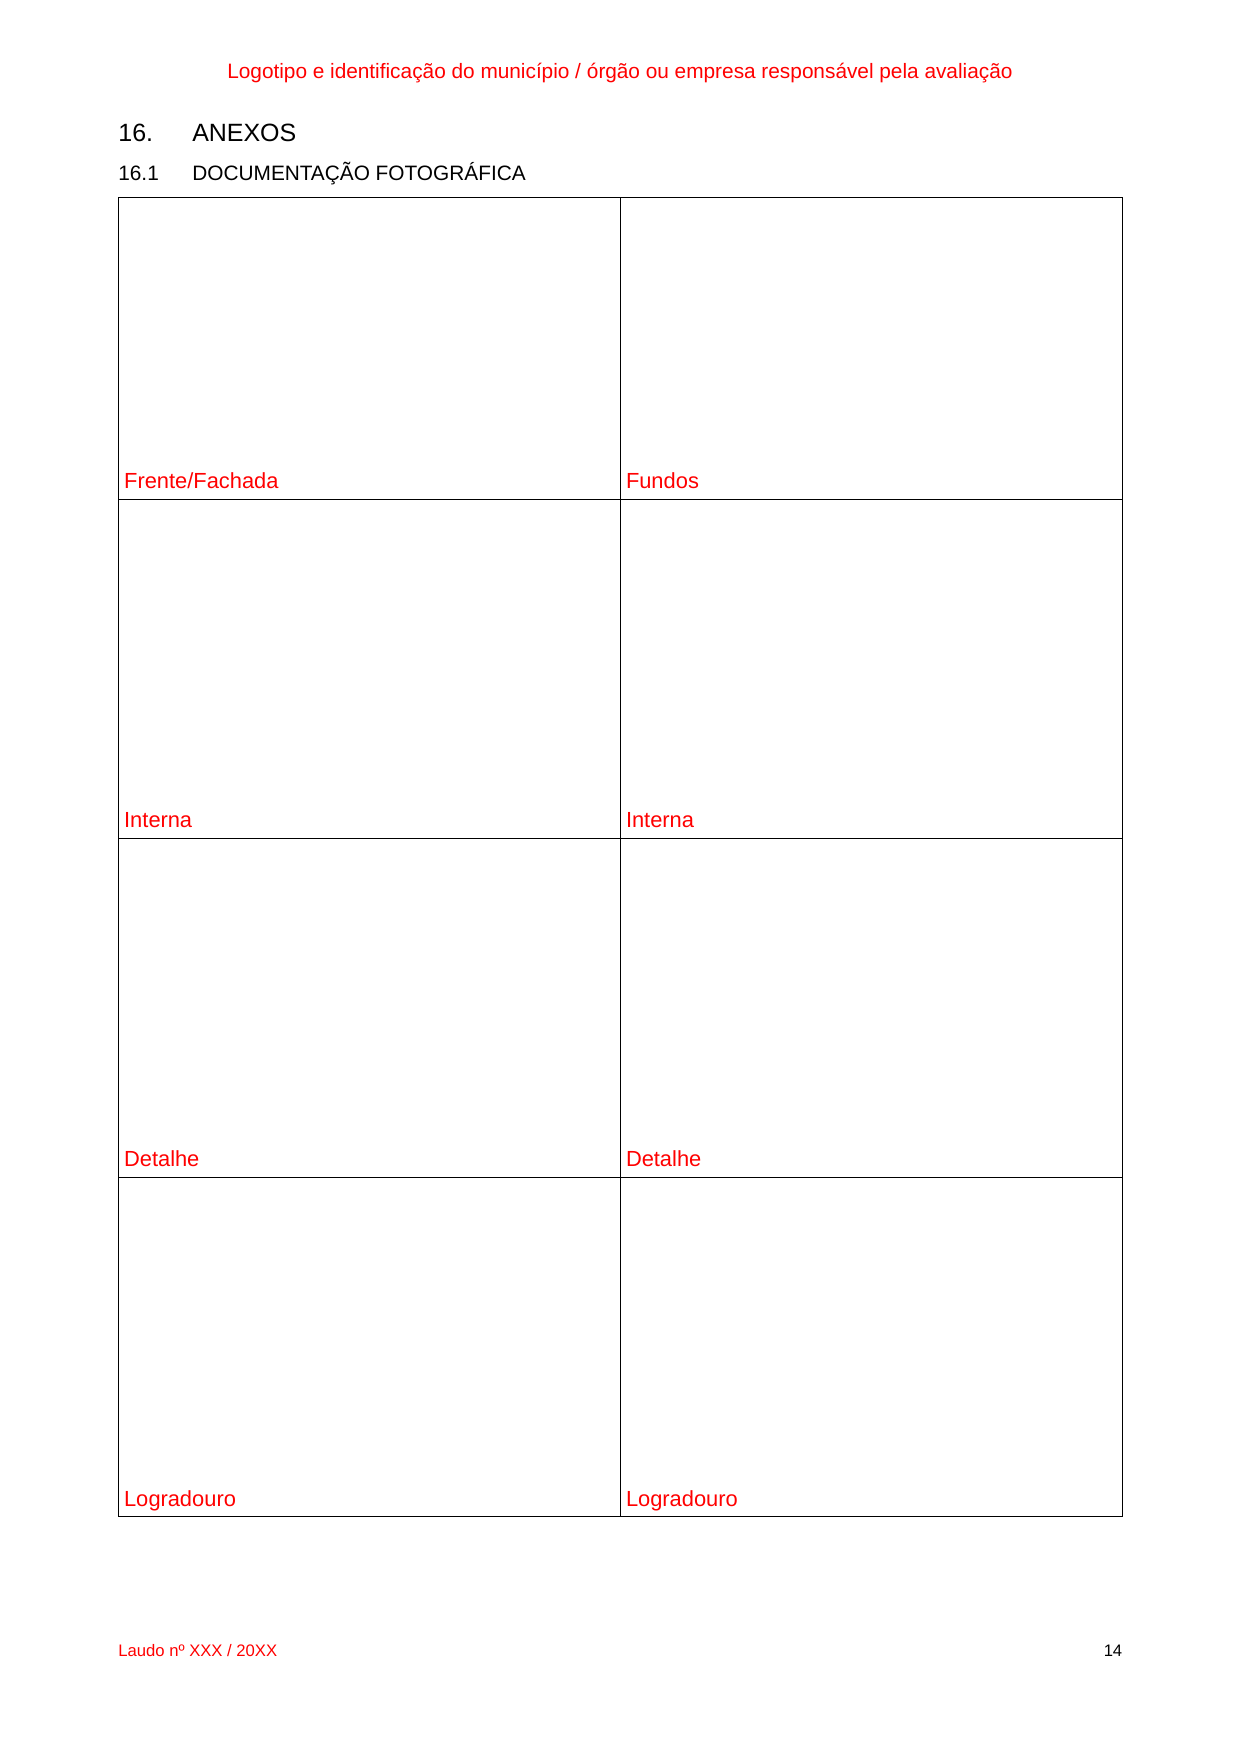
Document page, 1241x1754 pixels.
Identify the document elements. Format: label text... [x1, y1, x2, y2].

table_header Frente/Fachada [119, 198, 620, 498]
table_header Logradouro [119, 1178, 620, 1516]
table_cell Detalhe [119, 839, 620, 1177]
subtitle DOCUMENTAÇÃO FOTOGRÁFICA [118, 161, 1122, 185]
table_cell Detalhe [621, 839, 1122, 1177]
table_cell Interna [621, 500, 1122, 838]
table_cell Interna [119, 500, 620, 838]
table_header Fundos [621, 198, 1122, 498]
table_header Logradouro [621, 1178, 1122, 1516]
subtitle ANEXOS [118, 118, 1122, 147]
